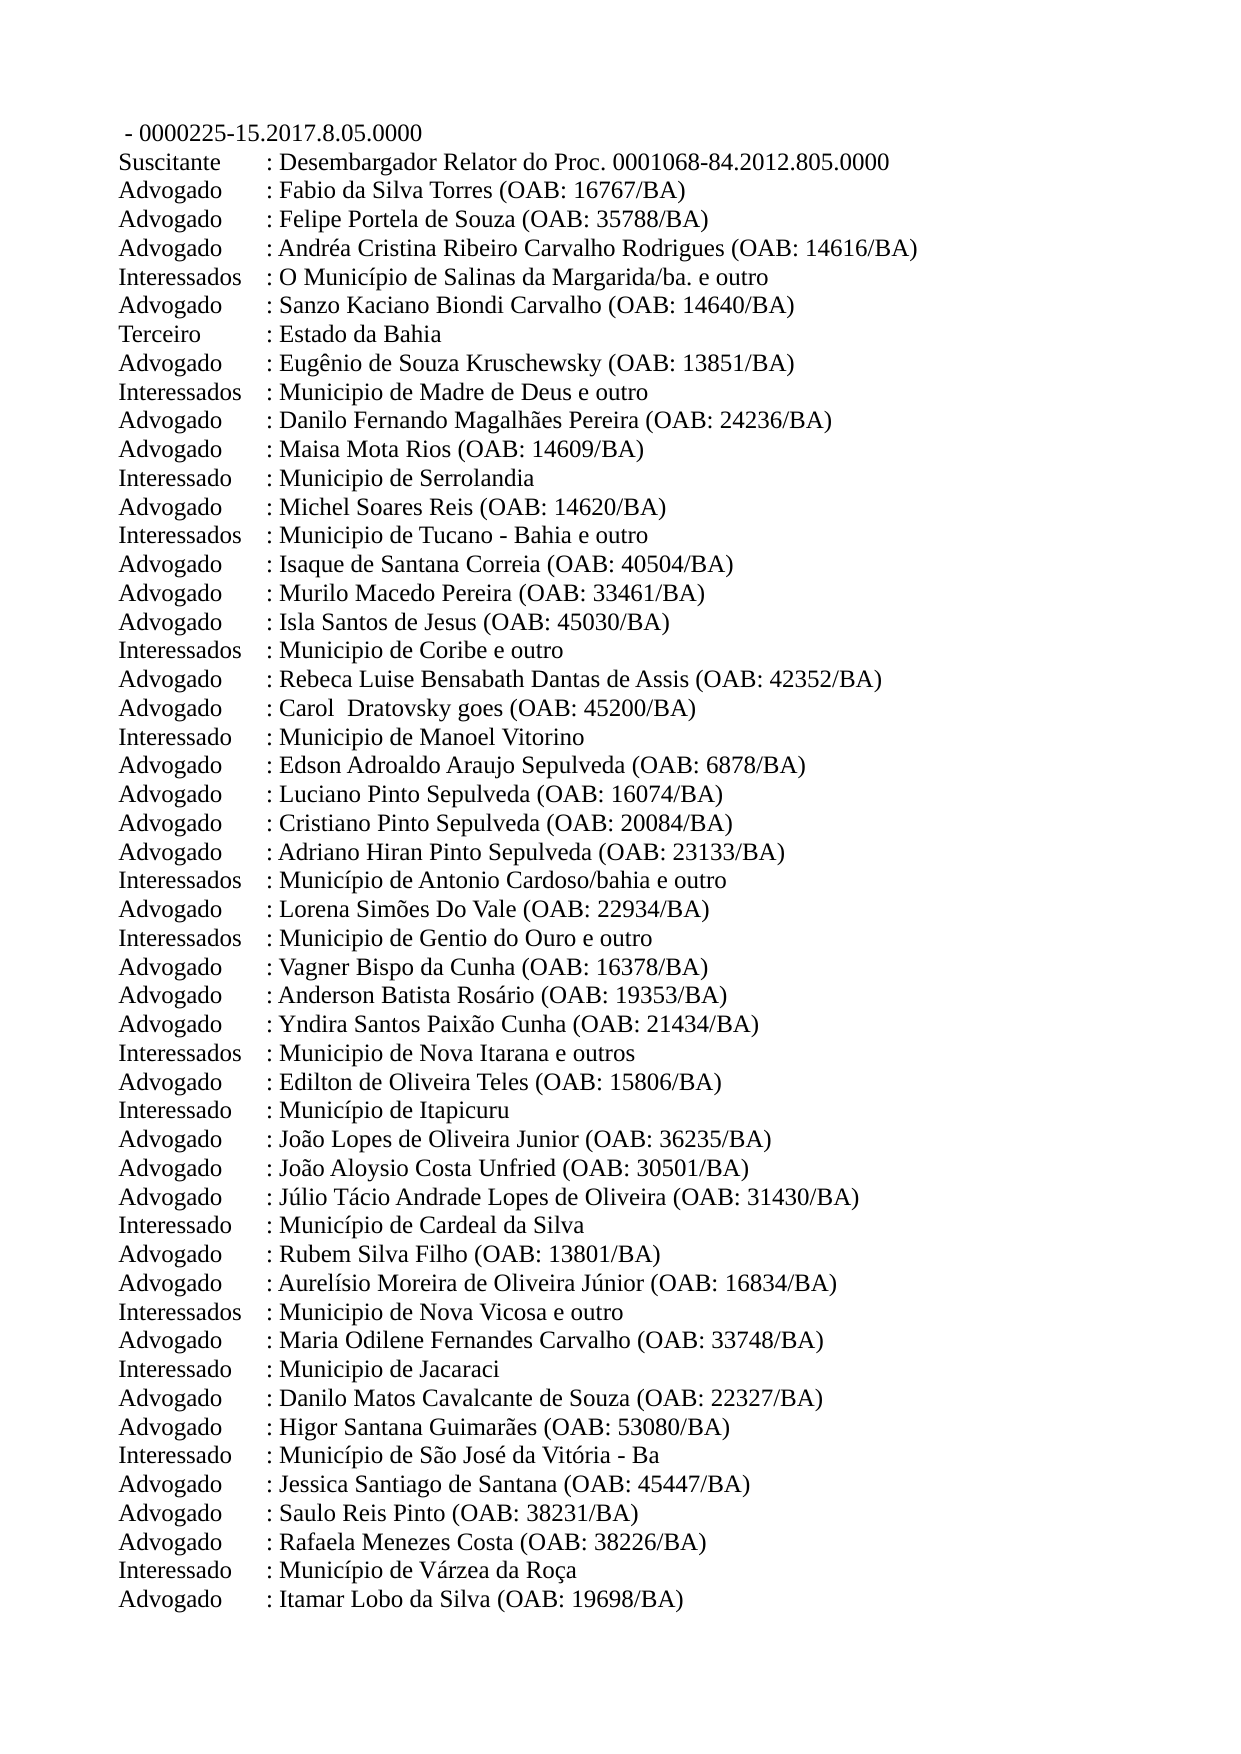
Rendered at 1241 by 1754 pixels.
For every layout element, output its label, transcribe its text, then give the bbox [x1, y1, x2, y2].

text Suscitante : Desembargador Relator do Proc. 0001068-84.2012.805.0000 Advogado : Fabio da Silva Torres (OAB: 16767/BA) Advogado : Felipe Portela de Souza (OAB: 35788/BA) Advogado : Andréa Cristina Ribeiro Carvalho Rodrigues (OAB: 14616/BA) Interessados : O Município de Salinas da Margarida/ba. e outro Advogado : Sanzo Kaciano Biondi Carvalho (OAB: 14640/BA) Terceiro : Estado da Bahia Advogado : Eugênio de Souza Kruschewsky (OAB: 13851/BA) Interessados : Municipio de Madre de Deus e outro Advogado : Danilo Fernando Magalhães Pereira (OAB: 24236/BA) Advogado : Maisa Mota Rios (OAB: 14609/BA) Interessado : Municipio de Serrolandia Advogado : Michel Soares Reis (OAB: 14620/BA) Interessados : Municipio de Tucano - Bahia e outro Advogado : Isaque de Santana Correia (OAB: 40504/BA) Advogado : Murilo Macedo Pereira (OAB: 33461/BA) Advogado : Isla Santos de Jesus (OAB: 45030/BA) Interessados : Municipio de Coribe e outro Advogado : Rebeca Luise Bensabath Dantas de Assis (OAB: 42352/BA) Advogado : Carol Dratovsky goes (OAB: 45200/BA) Interessado : Municipio de Manoel Vitorino Advogado : Edson Adroaldo Araujo Sepulveda (OAB: 6878/BA) Advogado : Luciano Pinto Sepulveda (OAB: 16074/BA) Advogado : Cristiano Pinto Sepulveda (OAB: 20084/BA) Advogado : Adriano Hiran Pinto Sepulveda (OAB: 23133/BA) Interessados : Município de Antonio Cardoso/bahia e outro Advogado : Lorena Simões Do Vale (OAB: 22934/BA) Interessados : Municipio de Gentio do Ouro e outro Advogado : Vagner Bispo da Cunha (OAB: 16378/BA) Advogado : Anderson Batista Rosário (OAB: 19353/BA) Advogado : Yndira Santos Paixão Cunha (OAB: 21434/BA) Interessados : Municipio de Nova Itarana e outros Advogado : Edilton de Oliveira Teles (OAB: 15806/BA) Interessado : Município de Itapicuru Advogado : João Lopes de Oliveira Junior (OAB: 36235/BA) Advogado : João Aloysio Costa Unfried (OAB: 30501/BA) Advogado : Júlio Tácio Andrade Lopes de Oliveira (OAB: 31430/BA) Interessado : Município de Cardeal da Silva Advogado : Rubem Silva Filho (OAB: 13801/BA) Advogado : Aurelísio Moreira de Oliveira Júnior (OAB: 16834/BA) Interessados : Municipio de Nova Vicosa e outro Advogado : Maria Odilene Fernandes Carvalho (OAB: 33748/BA) Interessado : Municipio de Jacaraci Advogado : Danilo Matos Cavalcante de Souza (OAB: 22327/BA) Advogado : Higor Santana Guimarães (OAB: 53080/BA) Interessado : Município de São José da Vitória - Ba Advogado : Jessica Santiago de Santana (OAB: 45447/BA) Advogado : Saulo Reis Pinto (OAB: 38231/BA) Advogado : Rafaela Menezes Costa (OAB: 38226/BA) Interessado : Município de Várzea da Roça Advogado : Itamar Lobo da Silva (OAB: 19698/BA) [118, 147, 1122, 1613]
text - 0000225-15.2017.8.05.0000 [118, 118, 1122, 147]
